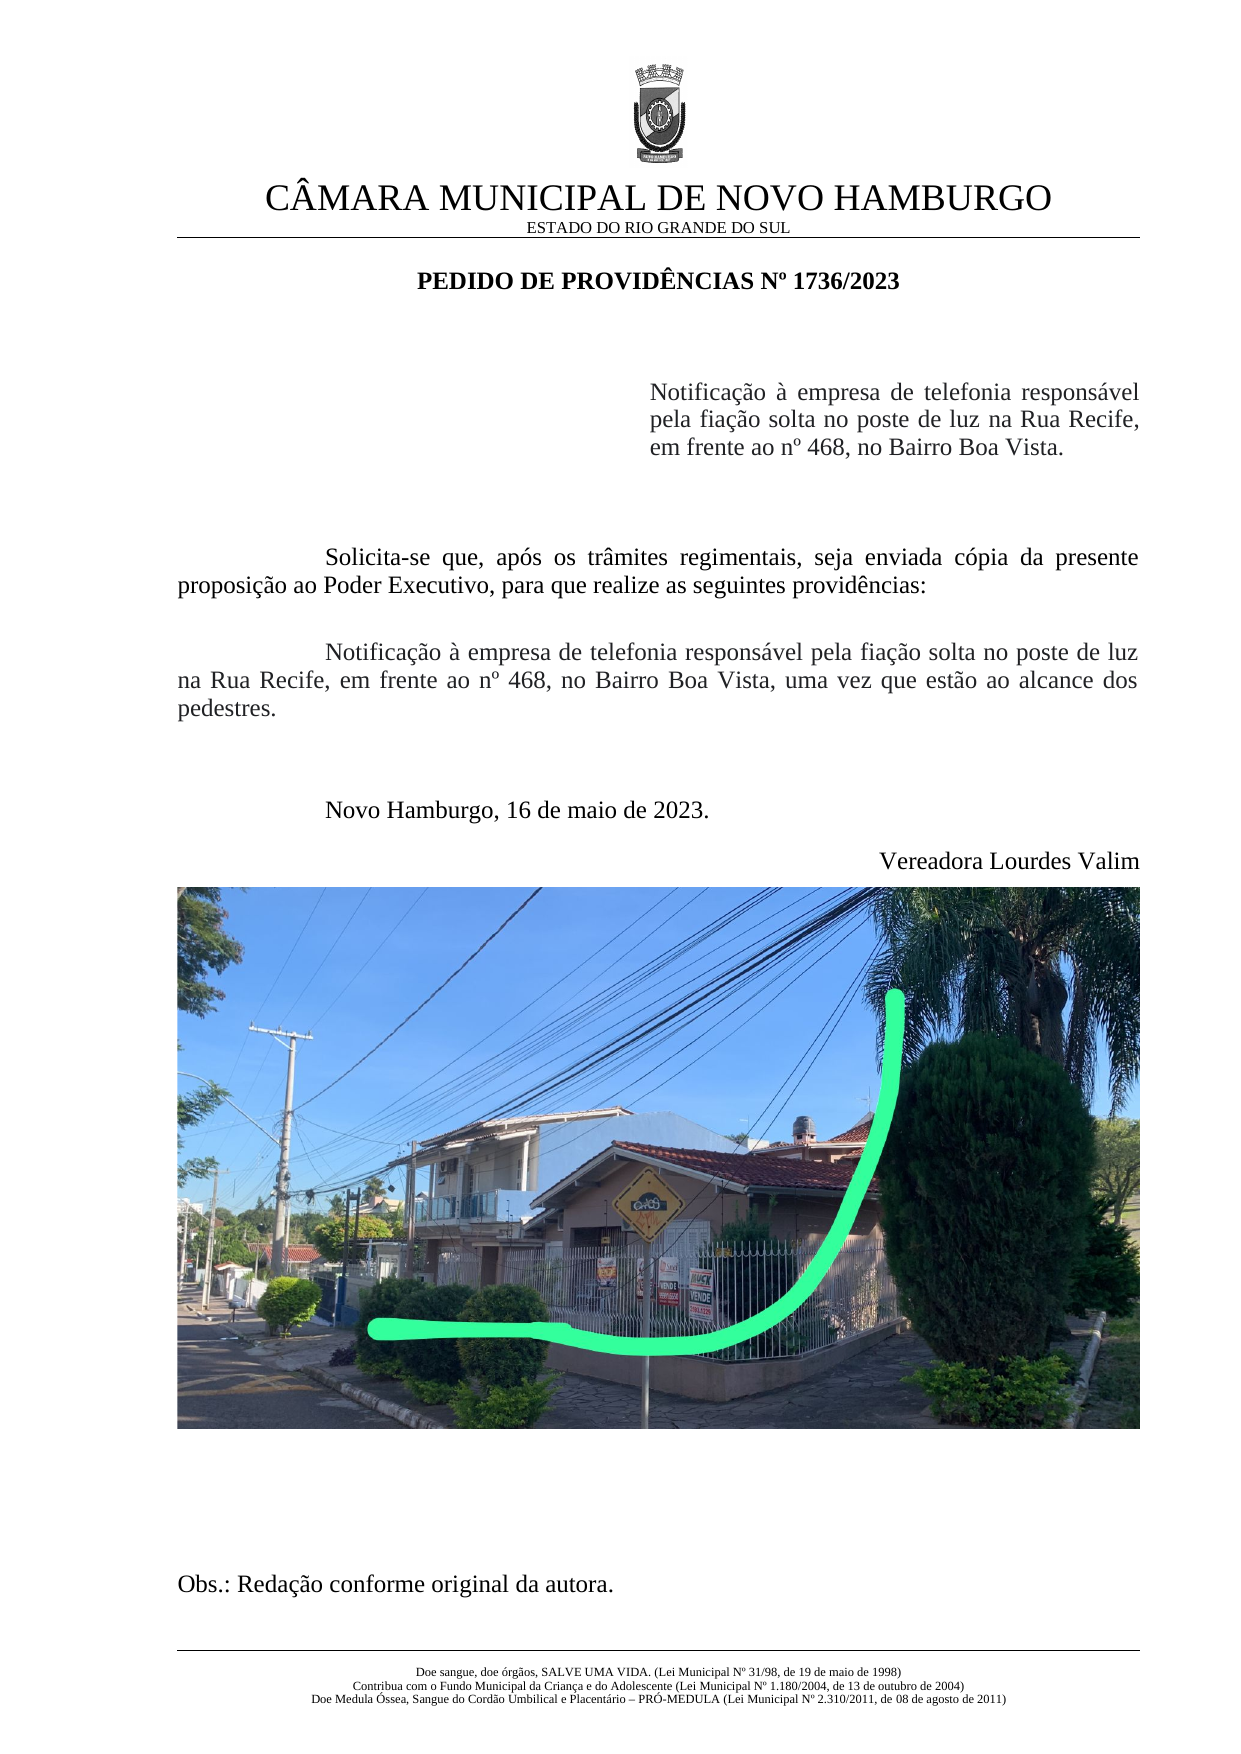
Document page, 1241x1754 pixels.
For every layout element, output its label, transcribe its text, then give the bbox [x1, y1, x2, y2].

picture [177, 887, 1140, 1429]
text Vereadora Lourdes Valim [177, 847, 1140, 875]
text Obs.: Redação conforme original da autora. [177, 1570, 1140, 1598]
text Notificação à empresa de telefonia responsável pela fiação solta no poste de luz na Rua Recife, em frente ao nº 468, no Bairro Boa Vista. [649, 378, 1140, 461]
text Notificação à empresa de telefonia responsável pela fiação solta no poste de luz na Rua Recife, em frente ao nº 468, no Bairro Boa Vista, uma vez que estão ao alcance dos pedestres. [177, 638, 1140, 721]
text PEDIDO DE PROVIDÊNCIAS Nº 1736/2023 [177, 267, 1140, 295]
text Solicita-se que, após os trâmites regimentais, seja enviada cópia da presente proposição ao Poder Executivo, para que realize as seguintes providências: [177, 543, 1140, 599]
text Novo Hamburgo, 16 de maio de 2023. [177, 796, 1140, 824]
